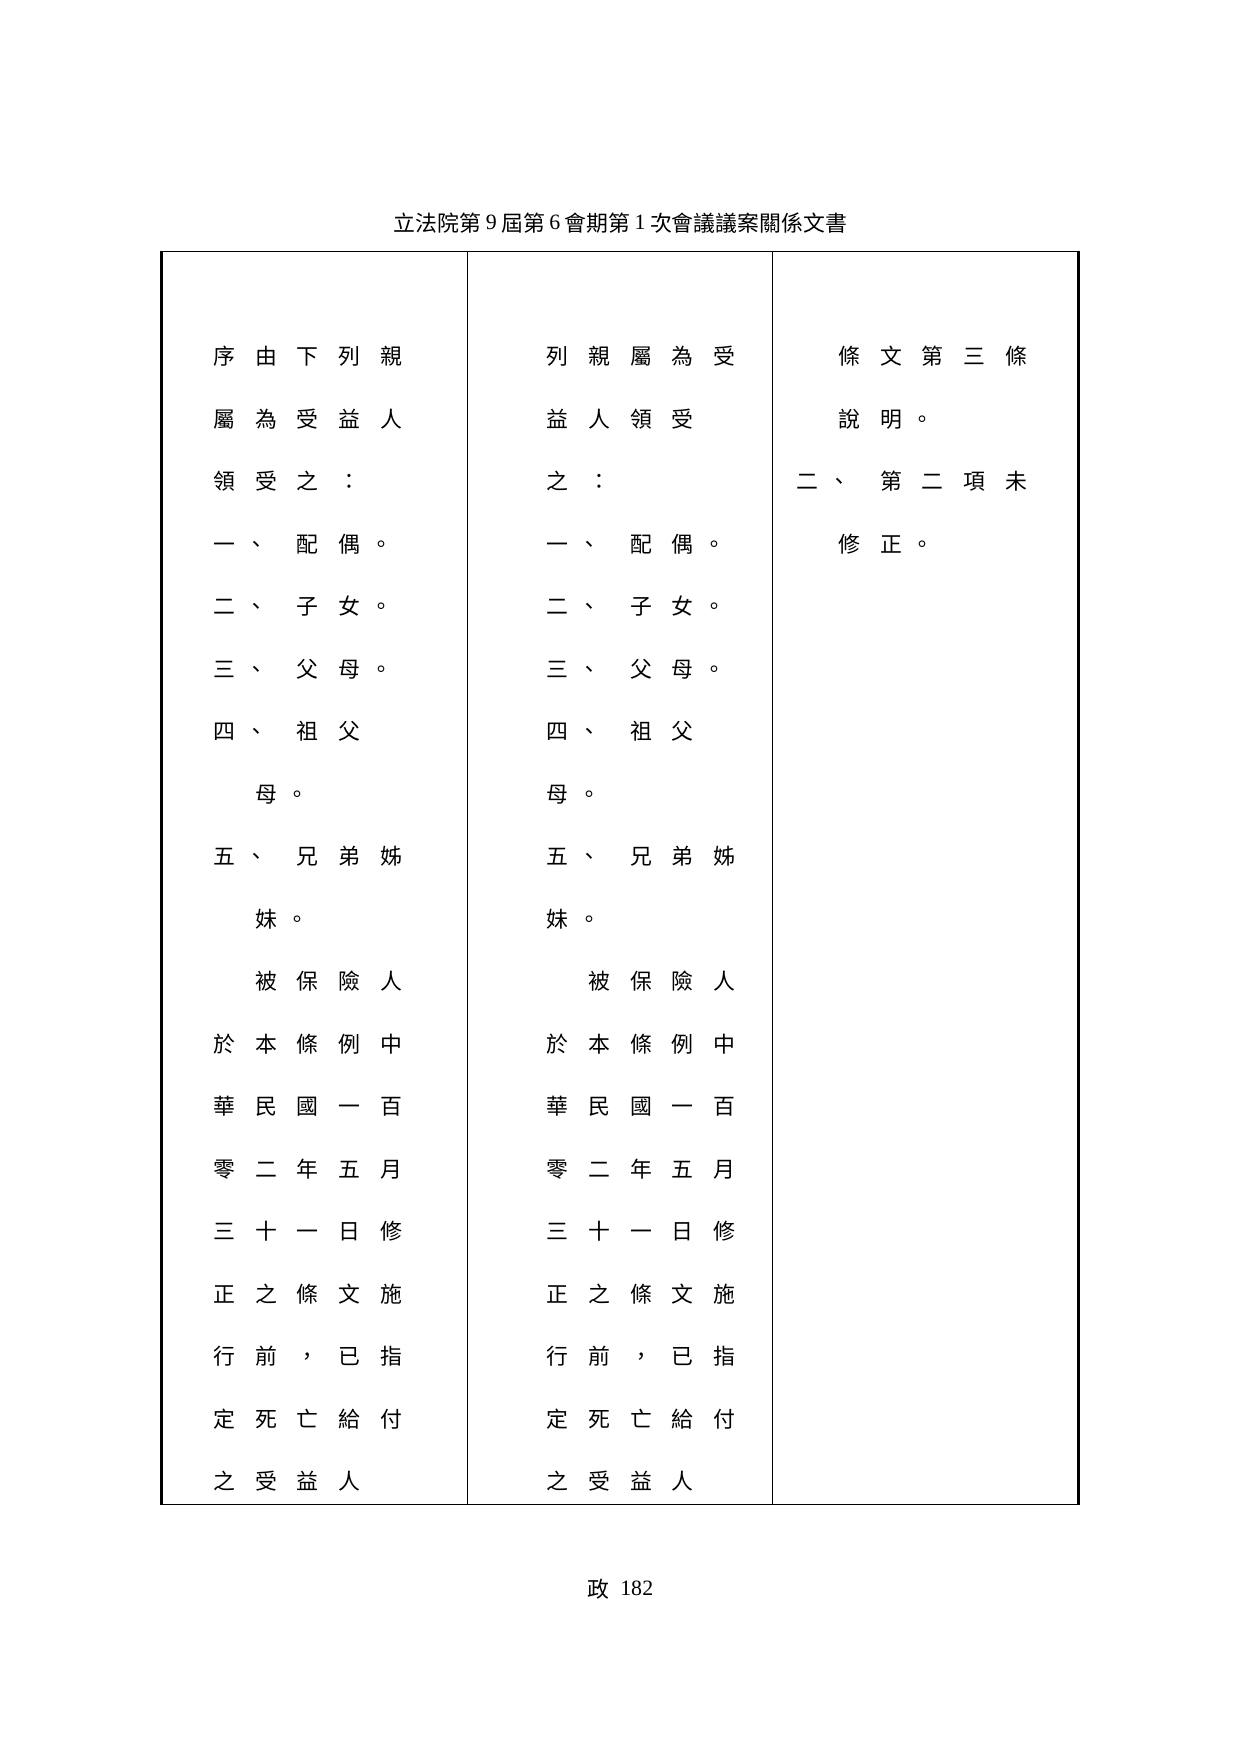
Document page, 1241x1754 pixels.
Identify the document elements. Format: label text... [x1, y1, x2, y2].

table_cell 序由下列親屬為受益人領受之： 一、配偶。 二、子女。 三、父母。 四、祖父母。 五、兄弟姊妹。 被保險人於本條例中華民國一百零二年五月三十一日修正之條文施行前，已指定死亡給付之受益人 [163, 252, 467, 1504]
table_cell 列親屬為受益人領受之： 一、配偶。 二、子女。 三、父母。 四、祖父母。 五、兄弟姊妹。 被保險人於本條例中華民國一百零二年五月三十一日修正之條文施行前，已指定死亡給付之受益人 [468, 252, 772, 1504]
table_cell 條文第三條說明。 二、第二項未修正。 [773, 252, 1077, 1504]
